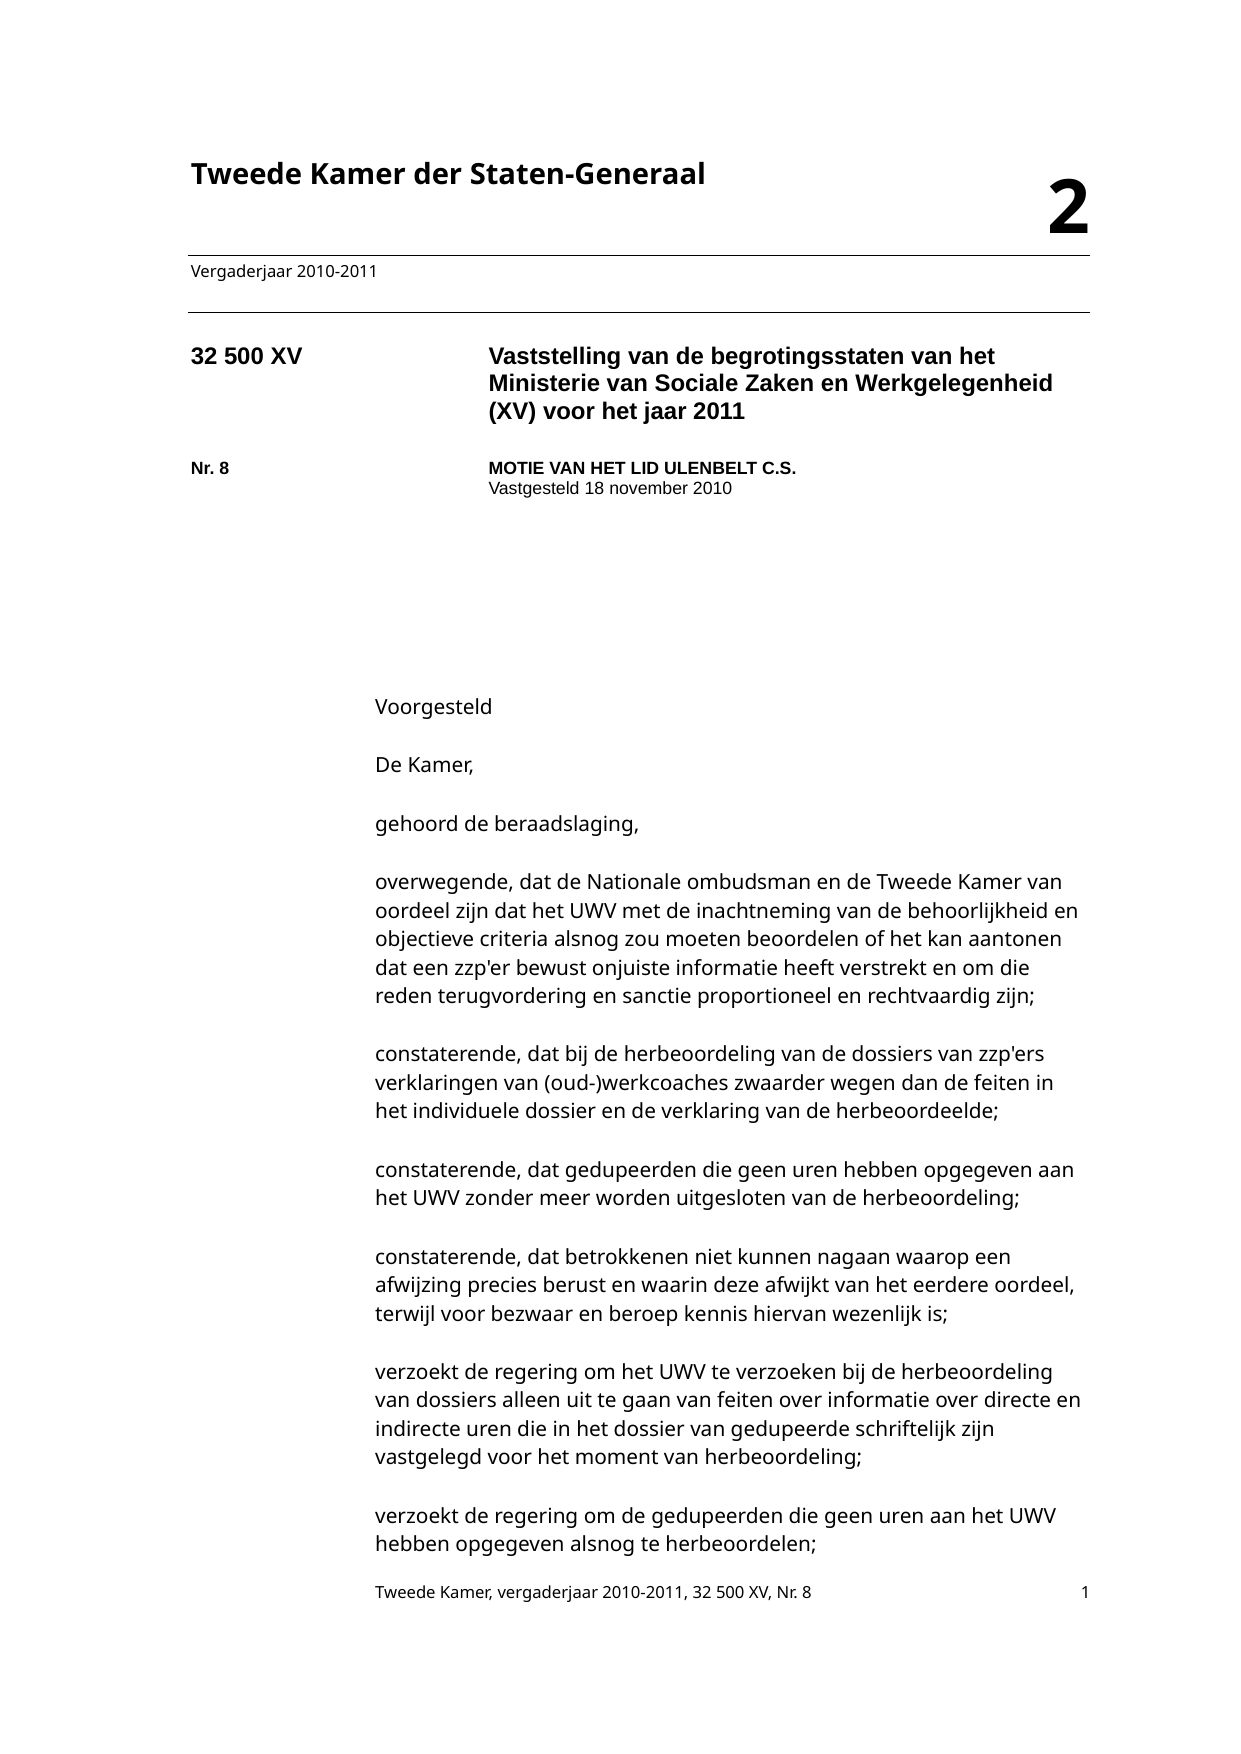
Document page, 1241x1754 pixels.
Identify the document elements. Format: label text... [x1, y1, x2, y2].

text overwegende, dat de Nationale ombudsman en de Tweede Kamer van oordeel zijn dat het UWV met de inachtneming van de behoorlijkheid en objectieve criteria alsnog zou moeten beoordelen of het kan aantonen dat een zzp'er bewust onjuiste informatie heeft verstrekt en om die reden terugvordering en sanctie proportioneel en rechtvaardig zijn; [375, 867, 1090, 1009]
table_cell Nr. 8 [188, 455, 485, 573]
table_cell [485, 313, 1090, 339]
table_cell Vergaderjaar 2010-2011 [188, 256, 485, 312]
table_cell [485, 256, 1090, 312]
text Voorgesteld [375, 692, 1090, 721]
table_cell [188, 313, 485, 339]
text De Kamer, [375, 751, 1090, 779]
text verzoekt de regering om de gedupeerden die geen uren aan het UWV hebben opgegeven alsnog te herbeoordelen; [375, 1501, 1090, 1558]
text constaterende, dat betrokkenen niet kunnen nagaan waarop een afwijzing precies berust en waarin deze afwijkt van het eerdere oordeel, terwijl voor bezwaar en beroep kennis hiervan wezenlijk is; [375, 1242, 1090, 1327]
text verzoekt de regering om het UWV te verzoeken bij de herbeoordeling van dossiers alleen uit te gaan van feiten over informatie over directe en indirecte uren die in het dossier van gedupeerde schriftelijk zijn vastgelegd voor het moment van herbeoordeling; [375, 1357, 1090, 1471]
text gehoord de beraadslaging, [375, 809, 1090, 837]
table_header Tweede Kamer der Staten-Generaal [188, 150, 909, 255]
table_cell MOTIE VAN HET LID ULENBELT C.S. Vastgesteld 18 november 2010 [485, 455, 1090, 573]
text constaterende, dat bij de herbeoordeling van de dossiers van zzp'ers verklaringen van (oud-)werkcoaches zwaarder wegen dan de feiten in het individuele dossier en de verklaring van de herbeoordeelde; [375, 1039, 1090, 1125]
table_cell 32 500 XV [188, 339, 485, 454]
table_header 2 [910, 150, 1090, 255]
table_cell Vaststelling van de begrotingsstaten van het Ministerie van Sociale Zaken en Werkgelegenheid (XV) voor het jaar 2011 [485, 339, 1090, 454]
text constaterende, dat gedupeerden die geen uren hebben opgegeven aan het UWV zonder meer worden uitgesloten van de herbeoordeling; [375, 1155, 1090, 1212]
